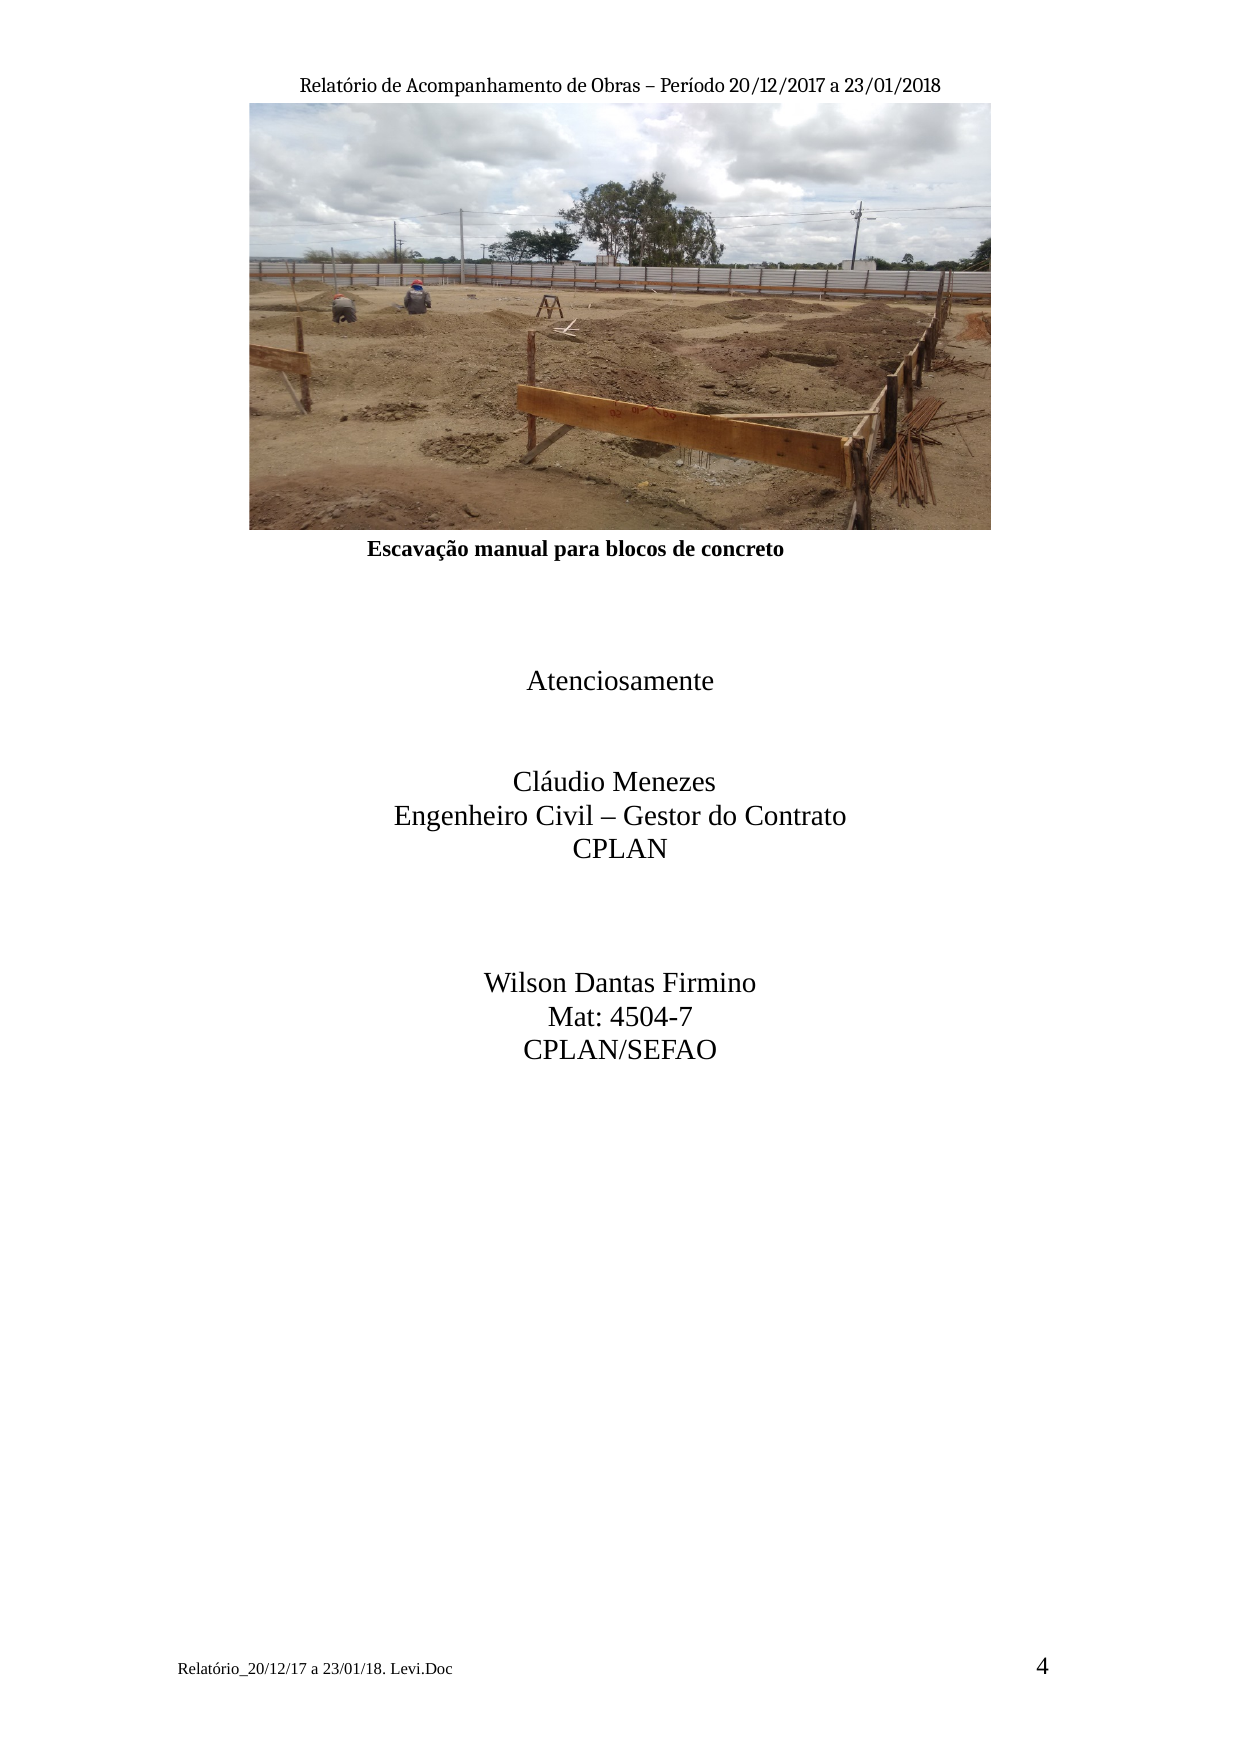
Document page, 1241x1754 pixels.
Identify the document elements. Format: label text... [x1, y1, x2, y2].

text Escavação manual para blocos de concreto [177, 529, 1063, 563]
picture [249, 103, 991, 530]
text Atenciosamente [177, 663, 1063, 697]
text CPLAN [177, 831, 1063, 865]
text Engenheiro Civil – Gestor do Contrato [177, 798, 1063, 831]
text Mat: 4504-7 [177, 999, 1063, 1032]
text Wilson Dantas Firmino [177, 965, 1063, 999]
text CPLAN/SEFAO [177, 1032, 1063, 1066]
text Cláudio Menezes [177, 764, 1063, 798]
